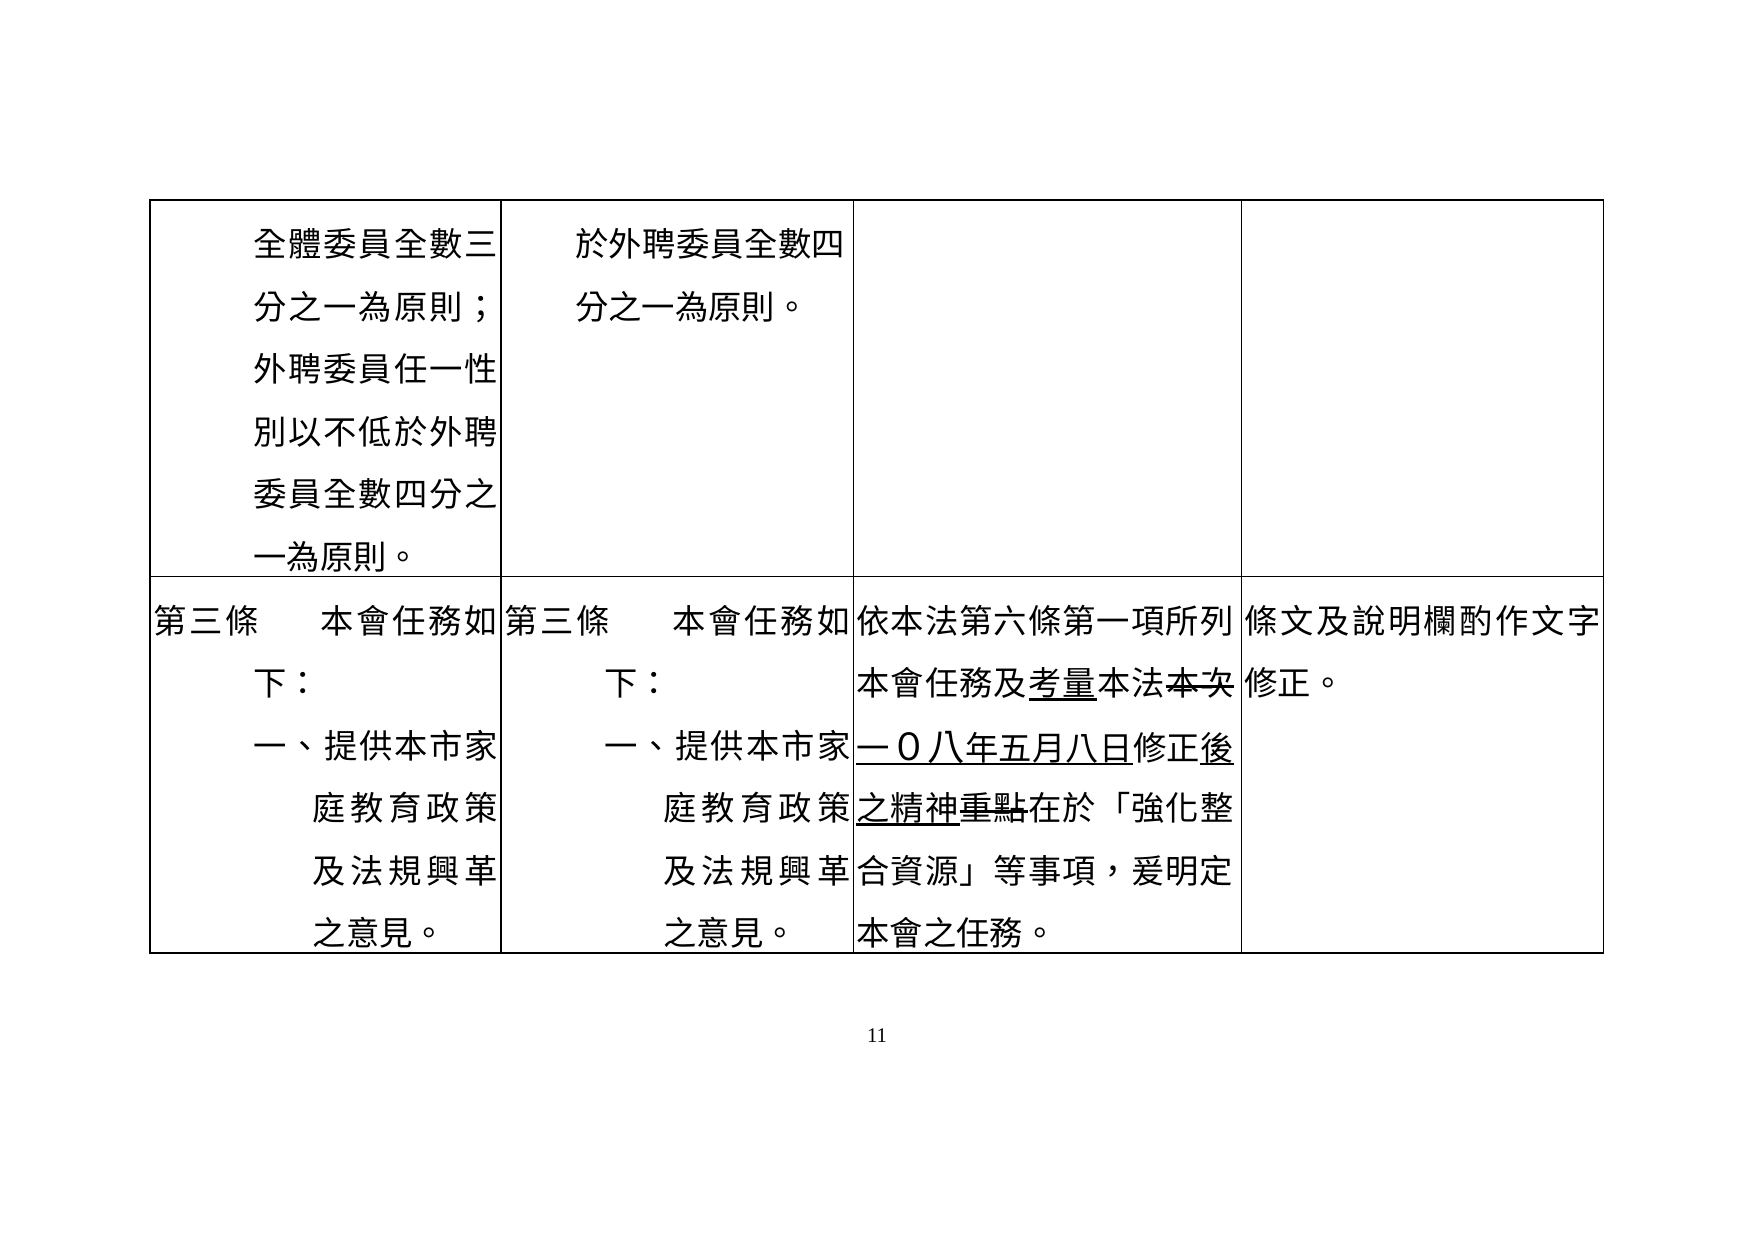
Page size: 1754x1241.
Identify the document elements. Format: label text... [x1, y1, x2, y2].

table_cell 依本法第六條第一項所列本會任務及考量本法本次一０八年五月八日修正後之精神重點在於「強化整合資源」等事項，爰明定本會之任務。 [854, 577, 1241, 952]
table_cell 第三條 本會任務如下： 一、提供本市家庭教育政策及法規興革之意見。 [502, 577, 853, 952]
table_cell [1242, 201, 1603, 576]
table_cell 全體委員全數三分之一為原則；外聘委員任一性別以不低於外聘委員全數四分之一為原則。 [151, 201, 500, 576]
table_cell 於外聘委員全數四分之一為原則。 [502, 201, 853, 576]
table_cell 條文及說明欄酌作文字修正。 [1242, 577, 1603, 952]
table_cell 第三條 本會任務如下： 一、提供本市家庭教育政策及法規興革之意見。 [151, 577, 500, 952]
table_cell [854, 201, 1241, 576]
